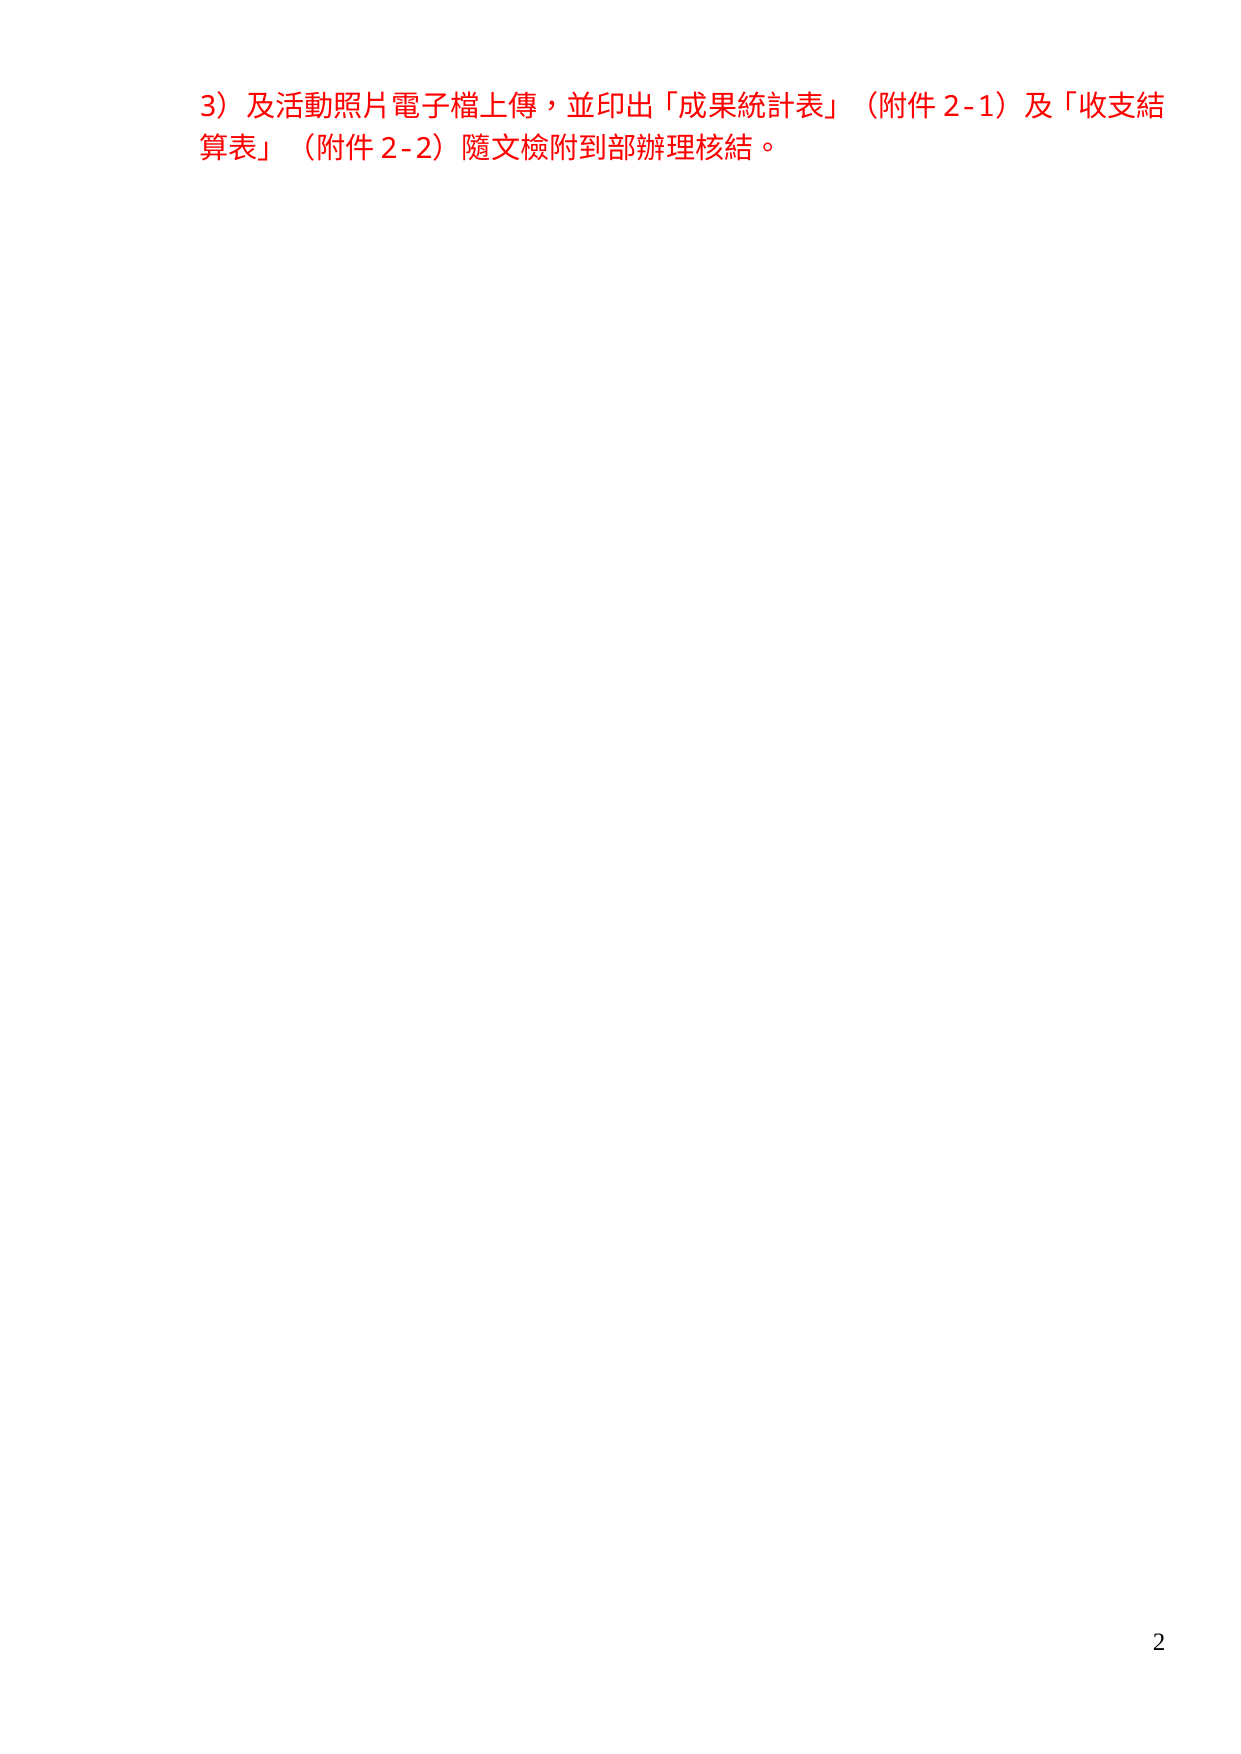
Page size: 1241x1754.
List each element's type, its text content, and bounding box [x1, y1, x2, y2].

list 3）及活動照片電子檔上傳，並印出「成果統計表」（附件2-1）及「收支結算表」（附件2-2）隨文檢附到部辦理核結。 [111, 82, 1165, 167]
